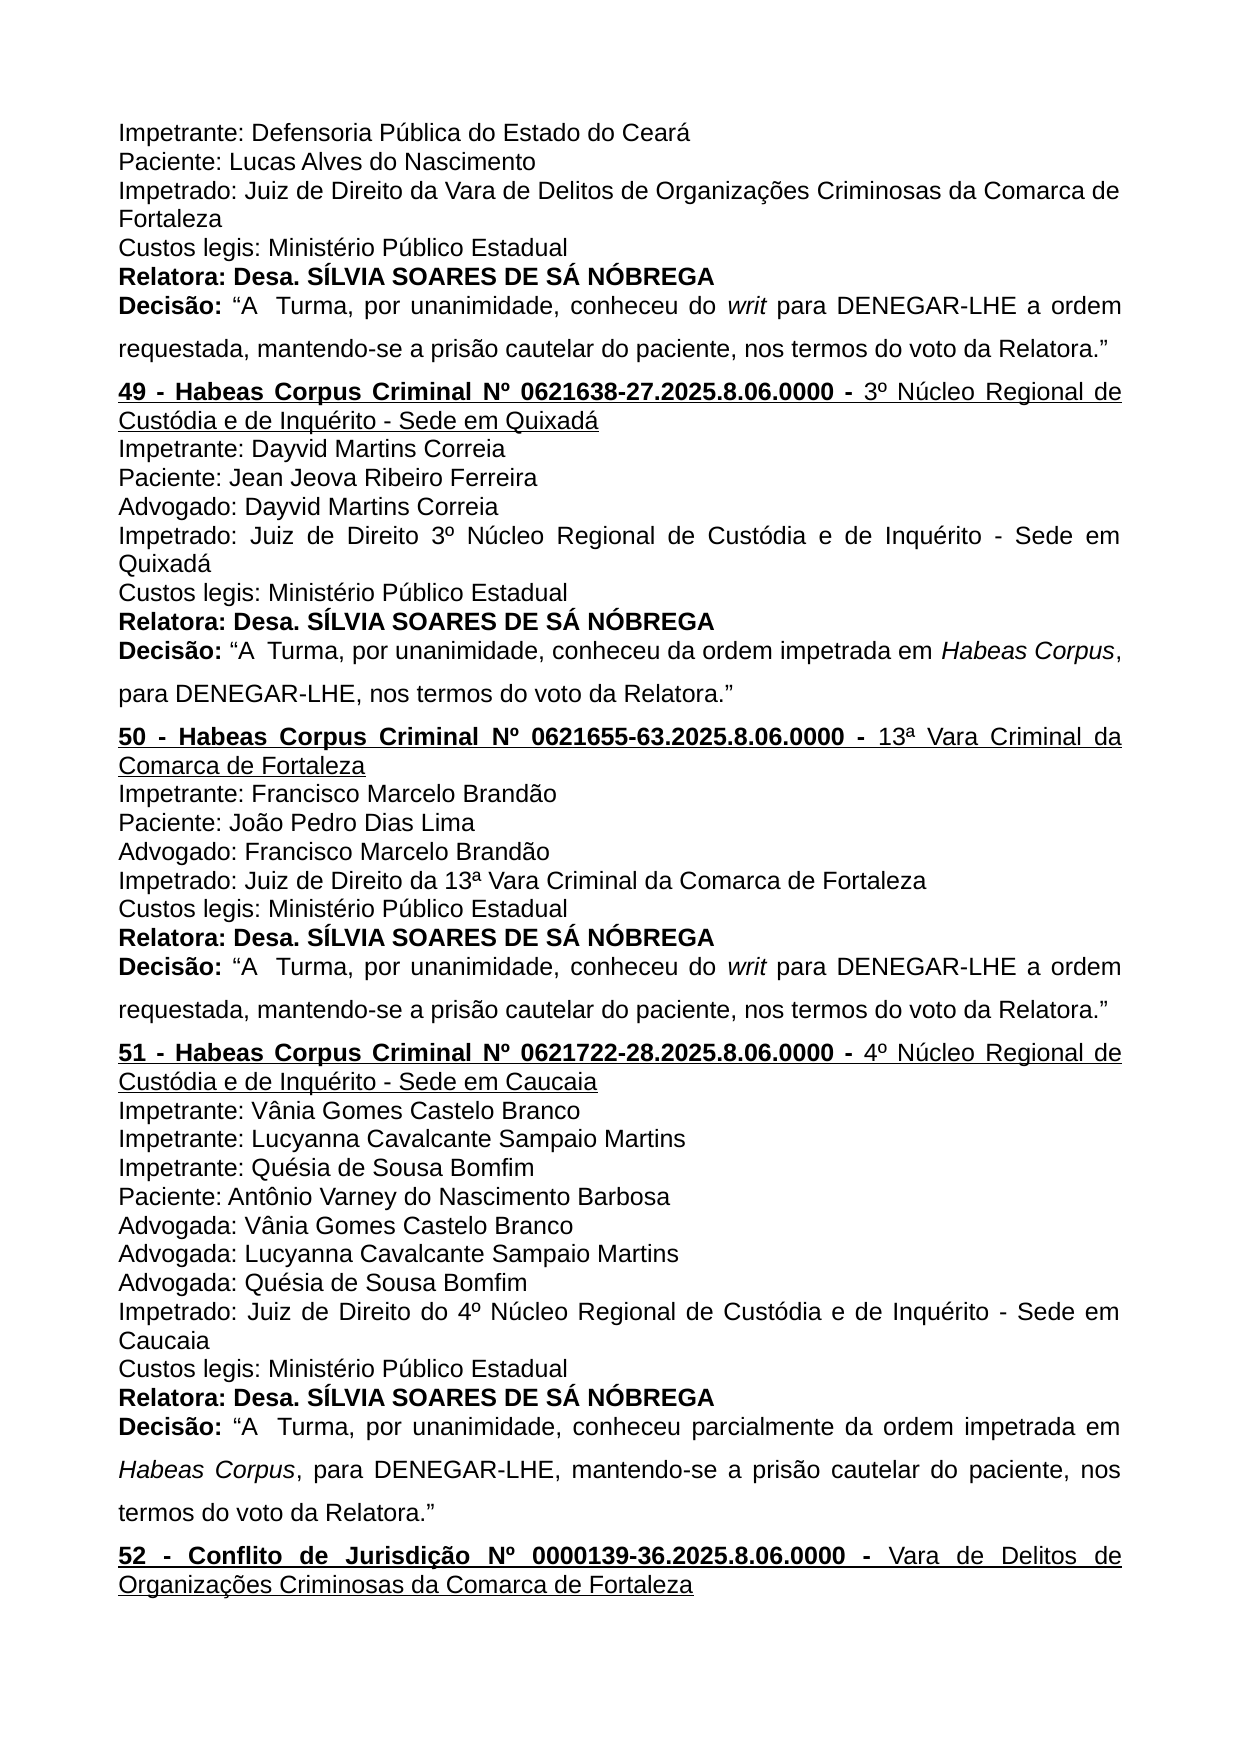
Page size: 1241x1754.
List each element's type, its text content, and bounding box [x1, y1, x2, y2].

text Impetrante: Francisco Marcelo Brandão [118, 779, 1122, 808]
text Paciente: Jean Jeova Ribeiro Ferreira [118, 463, 1122, 492]
text Custódia e de Inquérito - Sede em Caucaia [118, 1064, 1122, 1096]
text Relatora: Desa. SÍLVIA SOARES DE SÁ NÓBREGA [118, 923, 1122, 952]
text Impetrante: Lucyanna Cavalcante Sampaio Martins [118, 1124, 1122, 1153]
text Advogado: Francisco Marcelo Brandão [118, 837, 1122, 866]
text Advogada: Vânia Gomes Castelo Branco [118, 1211, 1122, 1239]
text Decisão: “A Turma, por unanimidade, conheceu do writ para DENEGAR-LHE a ordem requestada, mantendo-se a prisão cautelar do paciente, nos termos do voto da Relatora.” [118, 291, 1122, 362]
text Impetrado: Juiz de Direito da 13ª Vara Criminal da Comarca de Fortaleza [118, 866, 1122, 894]
text Impetrado: Juiz de Direito da Vara de Delitos de Organizações Criminosas da Comarca de Fortaleza [118, 176, 1122, 233]
text Custos legis: Ministério Público Estadual [118, 1354, 1122, 1383]
text Relatora: Desa. SÍLVIA SOARES DE SÁ NÓBREGA [118, 262, 1122, 291]
text Custódia e de Inquérito - Sede em Quixadá [118, 403, 1122, 434]
text Paciente: Lucas Alves do Nascimento [118, 147, 1122, 176]
text 51 - Habeas Corpus Criminal Nº 0621722-28.2025.8.06.0000 - 4º Núcleo Regional de [118, 1038, 1122, 1063]
text Custos legis: Ministério Público Estadual [118, 578, 1122, 607]
text Advogada: Quésia de Sousa Bomfim [118, 1268, 1122, 1297]
text Relatora: Desa. SÍLVIA SOARES DE SÁ NÓBREGA [118, 607, 1122, 636]
text Paciente: Antônio Varney do Nascimento Barbosa [118, 1182, 1122, 1211]
text Impetrado: Juiz de Direito 3º Núcleo Regional de Custódia e de Inquérito - Sede em Quixadá [118, 521, 1122, 578]
text Impetrante: Defensoria Pública do Estado do Ceará [118, 118, 1122, 147]
text Organizações Criminosas da Comarca de Fortaleza [118, 1568, 1122, 1599]
text Paciente: João Pedro Dias Lima [118, 808, 1122, 837]
text Impetrante: Dayvid Martins Correia [118, 434, 1122, 463]
text Relatora: Desa. SÍLVIA SOARES DE SÁ NÓBREGA [118, 1383, 1122, 1412]
text Impetrado: Juiz de Direito do 4º Núcleo Regional de Custódia e de Inquérito - Sede em Caucaia [118, 1297, 1122, 1354]
text Decisão: “A Turma, por unanimidade, conheceu do writ para DENEGAR-LHE a ordem requestada, mantendo-se a prisão cautelar do paciente, nos termos do voto da Relatora.” [118, 952, 1122, 1024]
text Custos legis: Ministério Público Estadual [118, 894, 1122, 923]
text Impetrante: Vânia Gomes Castelo Branco [118, 1096, 1122, 1124]
text 50 - Habeas Corpus Criminal Nº 0621655-63.2025.8.06.0000 - 13ª Vara Criminal da [118, 722, 1122, 747]
text Decisão: “A Turma, por unanimidade, conheceu parcialmente da ordem impetrada em Habeas Corpus, para DENEGAR-LHE, mantendo-se a prisão cautelar do paciente, nos termos do voto da Relatora.” [118, 1412, 1122, 1527]
text Advogada: Lucyanna Cavalcante Sampaio Martins [118, 1239, 1122, 1268]
text 49 - Habeas Corpus Criminal Nº 0621638-27.2025.8.06.0000 - 3º Núcleo Regional de [118, 377, 1122, 402]
text Decisão: “A Turma, por unanimidade, conheceu da ordem impetrada em Habeas Corpus, para DENEGAR-LHE, nos termos do voto da Relatora.” [118, 636, 1122, 707]
text 52 - Conflito de Jurisdição Nº 0000139-36.2025.8.06.0000 - Vara de Delitos de [118, 1541, 1122, 1566]
text Comarca de Fortaleza [118, 748, 1122, 779]
text Impetrante: Quésia de Sousa Bomfim [118, 1153, 1122, 1182]
text Custos legis: Ministério Público Estadual [118, 233, 1122, 262]
text Advogado: Dayvid Martins Correia [118, 492, 1122, 521]
